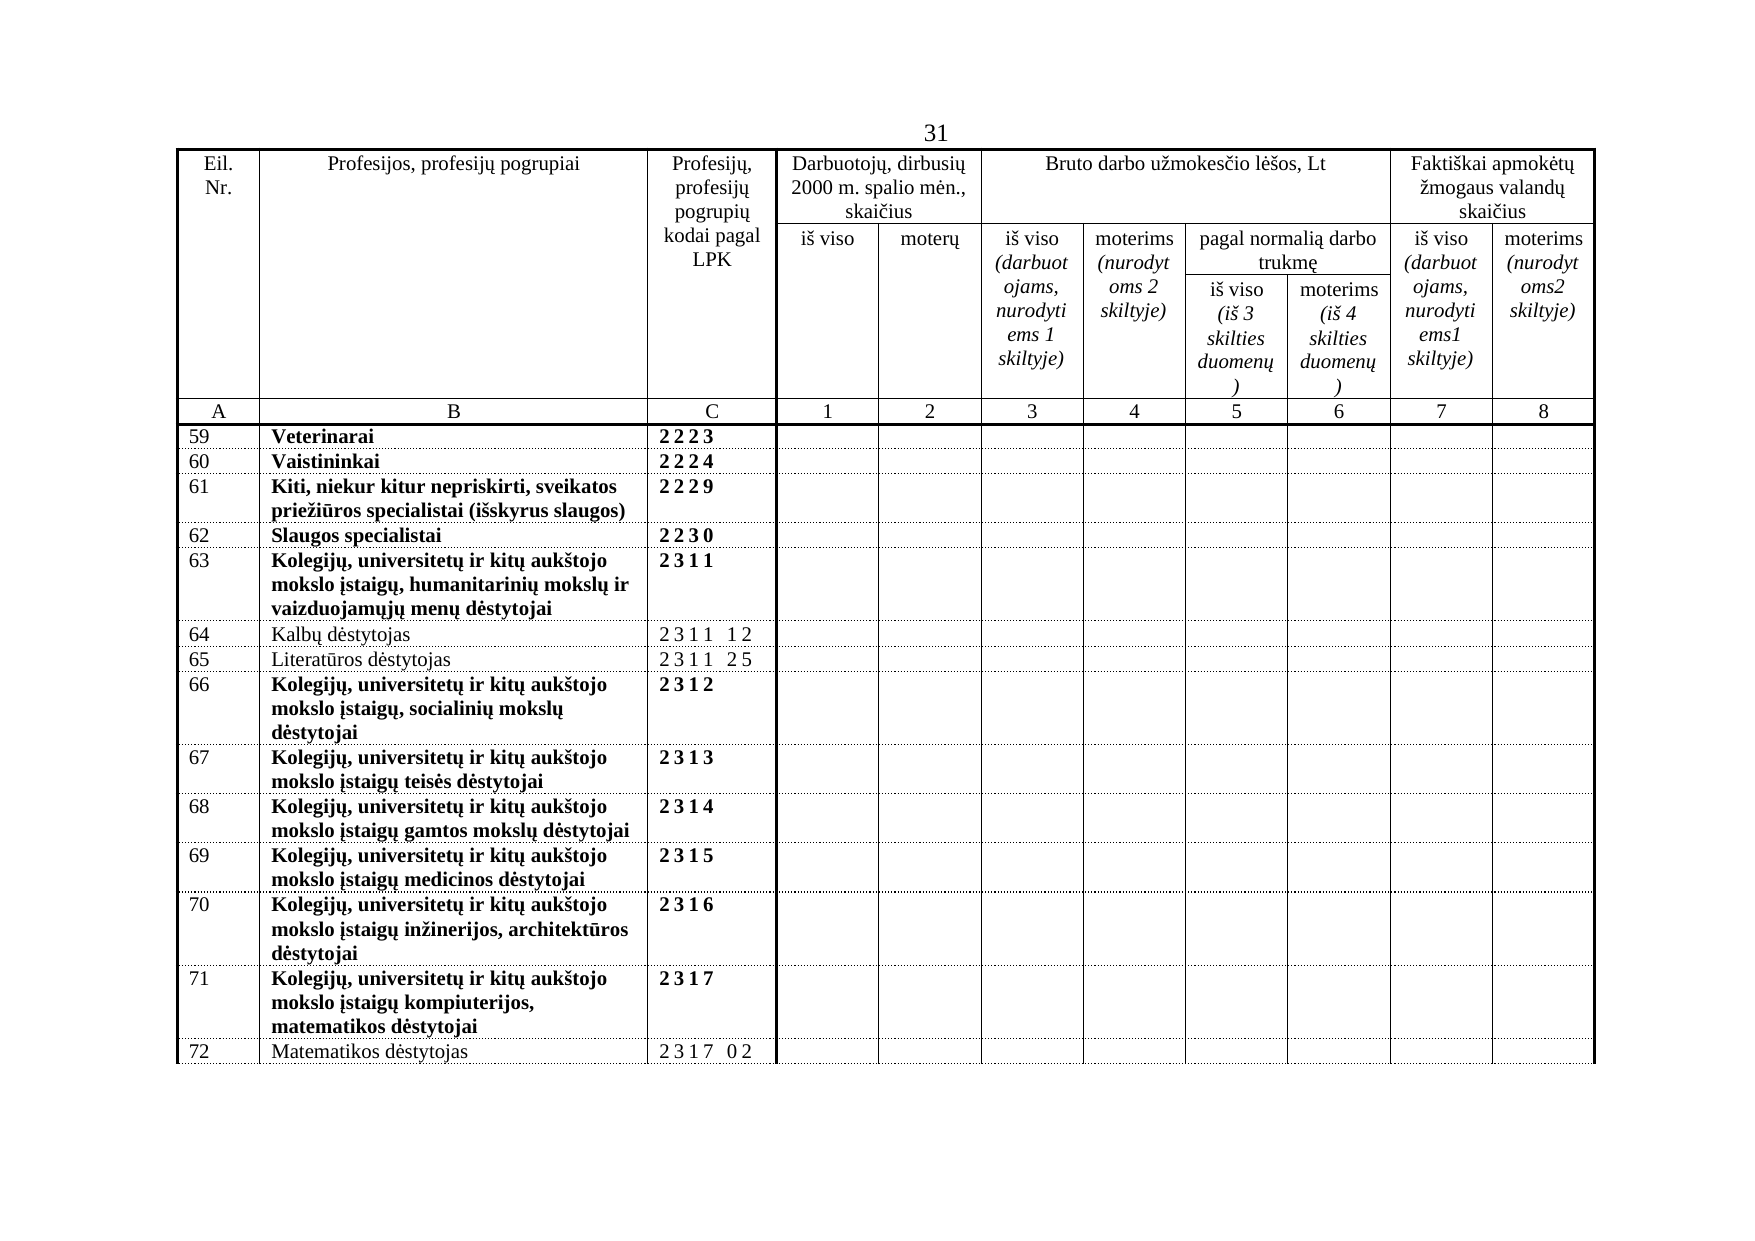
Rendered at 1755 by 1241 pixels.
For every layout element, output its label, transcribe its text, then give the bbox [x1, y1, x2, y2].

table_cell 2311 25 [648, 646, 775, 671]
table_cell [982, 842, 1083, 891]
table_cell [1186, 965, 1287, 1038]
table_cell [1288, 646, 1390, 671]
table_cell B [260, 399, 647, 423]
table_cell moterims (iš 4 skilties duomenų) [1288, 275, 1390, 398]
table_cell [1493, 891, 1593, 964]
table_header Profesijų, profesijų pogrupių kodai pagal LPK [648, 151, 775, 398]
table_cell 2314 [648, 793, 775, 842]
table_cell 3 [982, 399, 1083, 423]
table_cell Vaistininkai [260, 448, 647, 473]
table_cell Kolegijų, universitetų ir kitų aukštojo mokslo įstaigų medicinos dėstytojai [260, 842, 647, 891]
table_header Bruto darbo užmokesčio lėšos, Lt [982, 151, 1390, 223]
table_cell [1391, 448, 1492, 473]
table_cell [1186, 1038, 1287, 1063]
table_cell moterų [879, 224, 981, 398]
table_cell 2223 [648, 426, 775, 448]
table_cell [1084, 793, 1185, 842]
table_cell [982, 522, 1083, 547]
table_cell [1186, 522, 1287, 547]
table_cell Kolegijų, universitetų ir kitų aukštojo mokslo įstaigų inžinerijos, architektūros dėstytojai [260, 891, 647, 964]
table_cell [1391, 522, 1492, 547]
table_cell [1391, 793, 1492, 842]
table_cell [1493, 620, 1593, 646]
table_cell [1493, 448, 1593, 473]
table_cell moterims (nurodytoms2 skiltyje) [1493, 224, 1593, 398]
table_cell 2315 [648, 842, 775, 891]
table_cell [1288, 965, 1390, 1038]
table_cell [1186, 426, 1287, 448]
table_cell [879, 448, 981, 473]
table_cell [778, 620, 878, 646]
table_cell 2229 [648, 473, 775, 522]
table_cell 2 [879, 399, 981, 423]
table_cell [1288, 842, 1390, 891]
table_cell [879, 744, 981, 793]
table_cell iš viso [778, 224, 878, 398]
table_cell [1084, 744, 1185, 793]
table_header Darbuotojų, dirbusių 2000 m. spalio mėn., skaičius [778, 151, 981, 223]
table_cell [1493, 965, 1593, 1038]
table_cell C [648, 399, 775, 423]
table_cell [1288, 891, 1390, 964]
table_cell 6 [1288, 399, 1390, 423]
table_cell [1186, 744, 1287, 793]
table_cell [1186, 448, 1287, 473]
table_cell [1493, 547, 1593, 620]
table_cell 62 [179, 522, 259, 547]
table_header Profesijos, profesijų pogrupiai [260, 151, 647, 398]
table_cell 68 [179, 793, 259, 842]
table_cell [1391, 620, 1492, 646]
table_cell 61 [179, 473, 259, 522]
table_cell [1186, 671, 1287, 744]
table_cell Matematikos dėstytojas [260, 1038, 647, 1063]
table_cell [879, 522, 981, 547]
table_cell 70 [179, 891, 259, 964]
table_cell 7 [1391, 399, 1492, 423]
table_cell [1084, 547, 1185, 620]
table_cell [1493, 473, 1593, 522]
table_cell [1493, 522, 1593, 547]
table_cell [1186, 620, 1287, 646]
table_cell 2230 [648, 522, 775, 547]
table_cell 65 [179, 646, 259, 671]
table_cell [1288, 793, 1390, 842]
table_cell iš viso (darbuotojams, nurodytiems 1 skiltyje) [982, 224, 1083, 398]
table_cell [1186, 793, 1287, 842]
table_cell Kolegijų, universitetų ir kitų aukštojo mokslo įstaigų, socialinių mokslų dėstytojai [260, 671, 647, 744]
table_cell [1391, 965, 1492, 1038]
table_cell [1084, 522, 1185, 547]
table_cell [879, 426, 981, 448]
table_cell [1186, 646, 1287, 671]
table_cell [1288, 744, 1390, 793]
table_cell [982, 473, 1083, 522]
table_header Eil. Nr. [179, 151, 259, 398]
table_cell [1084, 965, 1185, 1038]
table_cell [982, 646, 1083, 671]
table_cell Kolegijų, universitetų ir kitų aukštojo mokslo įstaigų kompiuterijos, matematikos dėstytojai [260, 965, 647, 1038]
table_cell pagal normalią darbo trukmę [1186, 224, 1390, 274]
table_cell [982, 426, 1083, 448]
table_cell 2317 02 [648, 1038, 775, 1063]
table_cell Veterinarai [260, 426, 647, 448]
table_cell [778, 842, 878, 891]
table_cell A [179, 399, 259, 423]
table_cell [778, 1038, 878, 1063]
table_cell [1288, 473, 1390, 522]
table_cell [982, 1038, 1083, 1063]
table_cell [1493, 646, 1593, 671]
table_cell 69 [179, 842, 259, 891]
table_cell Kalbų dėstytojas [260, 620, 647, 646]
table_cell [879, 891, 981, 964]
table_cell [1391, 426, 1492, 448]
table_cell [1186, 891, 1287, 964]
table_cell [1391, 671, 1492, 744]
table_cell 4 [1084, 399, 1185, 423]
table_cell 1 [778, 399, 878, 423]
table_cell [778, 522, 878, 547]
table_cell [1493, 426, 1593, 448]
table_cell 59 [179, 426, 259, 448]
table_cell [982, 671, 1083, 744]
table_cell [1288, 448, 1390, 473]
table_cell 2224 [648, 448, 775, 473]
table_cell [1084, 473, 1185, 522]
table_cell [1391, 842, 1492, 891]
table_cell [778, 448, 878, 473]
table_cell [982, 965, 1083, 1038]
table_cell [778, 891, 878, 964]
table_cell [1084, 671, 1185, 744]
table_cell [1391, 744, 1492, 793]
table_cell [879, 620, 981, 646]
table_cell [778, 646, 878, 671]
table_cell 2312 [648, 671, 775, 744]
table_cell 2317 [648, 965, 775, 1038]
table_cell [1084, 646, 1185, 671]
table_cell [1391, 547, 1492, 620]
table_cell [778, 671, 878, 744]
table_cell [982, 620, 1083, 646]
table_cell [778, 793, 878, 842]
table_cell [1493, 842, 1593, 891]
table_cell [1186, 473, 1287, 522]
table_cell [778, 744, 878, 793]
table_cell [982, 793, 1083, 842]
table_cell [1084, 1038, 1185, 1063]
table_cell 71 [179, 965, 259, 1038]
table_cell Kiti, niekur kitur nepriskirti, sveikatos priežiūros specialistai (išskyrus slaugos) [260, 473, 647, 522]
table_cell 63 [179, 547, 259, 620]
table_cell [1493, 1038, 1593, 1063]
table_cell [879, 793, 981, 842]
table_cell [1186, 842, 1287, 891]
table_header Faktiškai apmokėtų žmogaus valandų skaičius [1391, 151, 1593, 223]
table_cell [982, 547, 1083, 620]
table_cell [1084, 448, 1185, 473]
table_cell [879, 646, 981, 671]
table_cell [1084, 842, 1185, 891]
table_cell [1493, 793, 1593, 842]
table_cell 72 [179, 1038, 259, 1063]
table_cell [1084, 620, 1185, 646]
table_cell 2311 [648, 547, 775, 620]
table_cell [1391, 891, 1492, 964]
table_cell 67 [179, 744, 259, 793]
table_cell [1288, 671, 1390, 744]
table_cell [982, 744, 1083, 793]
table_cell [879, 473, 981, 522]
table_cell Slaugos specialistai [260, 522, 647, 547]
table_cell [778, 473, 878, 522]
table_cell [1391, 646, 1492, 671]
table_cell 2316 [648, 891, 775, 964]
table_cell [879, 842, 981, 891]
table_cell 64 [179, 620, 259, 646]
table_cell [1493, 744, 1593, 793]
table_cell moterims (nurodytoms 2 skiltyje) [1084, 224, 1185, 398]
table_cell 66 [179, 671, 259, 744]
table_cell [879, 965, 981, 1038]
table_cell Kolegijų, universitetų ir kitų aukštojo mokslo įstaigų, humanitarinių mokslų ir vaizduojamųjų menų dėstytojai [260, 547, 647, 620]
table_cell [1288, 547, 1390, 620]
table_cell [879, 1038, 981, 1063]
table_cell [1288, 522, 1390, 547]
table_cell Literatūros dėstytojas [260, 646, 647, 671]
table_cell [1391, 1038, 1492, 1063]
table_cell [1084, 891, 1185, 964]
table_cell [982, 448, 1083, 473]
table_cell Kolegijų, universitetų ir kitų aukštojo mokslo įstaigų gamtos mokslų dėstytojai [260, 793, 647, 842]
table_cell [879, 547, 981, 620]
table_cell [1288, 620, 1390, 646]
table_cell Kolegijų, universitetų ir kitų aukštojo mokslo įstaigų teisės dėstytojai [260, 744, 647, 793]
table_cell [1288, 1038, 1390, 1063]
table_cell [1391, 473, 1492, 522]
table_cell 2311 12 [648, 620, 775, 646]
table_cell iš viso (iš 3 skilties duomenų) [1186, 275, 1287, 398]
table_cell [1084, 426, 1185, 448]
table_cell [982, 891, 1083, 964]
table_cell 5 [1186, 399, 1287, 423]
table_cell 60 [179, 448, 259, 473]
table_cell [778, 547, 878, 620]
table_cell [1186, 547, 1287, 620]
table_cell [1288, 426, 1390, 448]
table_cell 8 [1493, 399, 1593, 423]
table_cell 2313 [648, 744, 775, 793]
table_cell [1493, 671, 1593, 744]
table_cell iš viso (darbuotojams, nurodytiems1 skiltyje) [1391, 224, 1492, 398]
table_cell [778, 426, 878, 448]
table_cell [879, 671, 981, 744]
table_cell [778, 965, 878, 1038]
